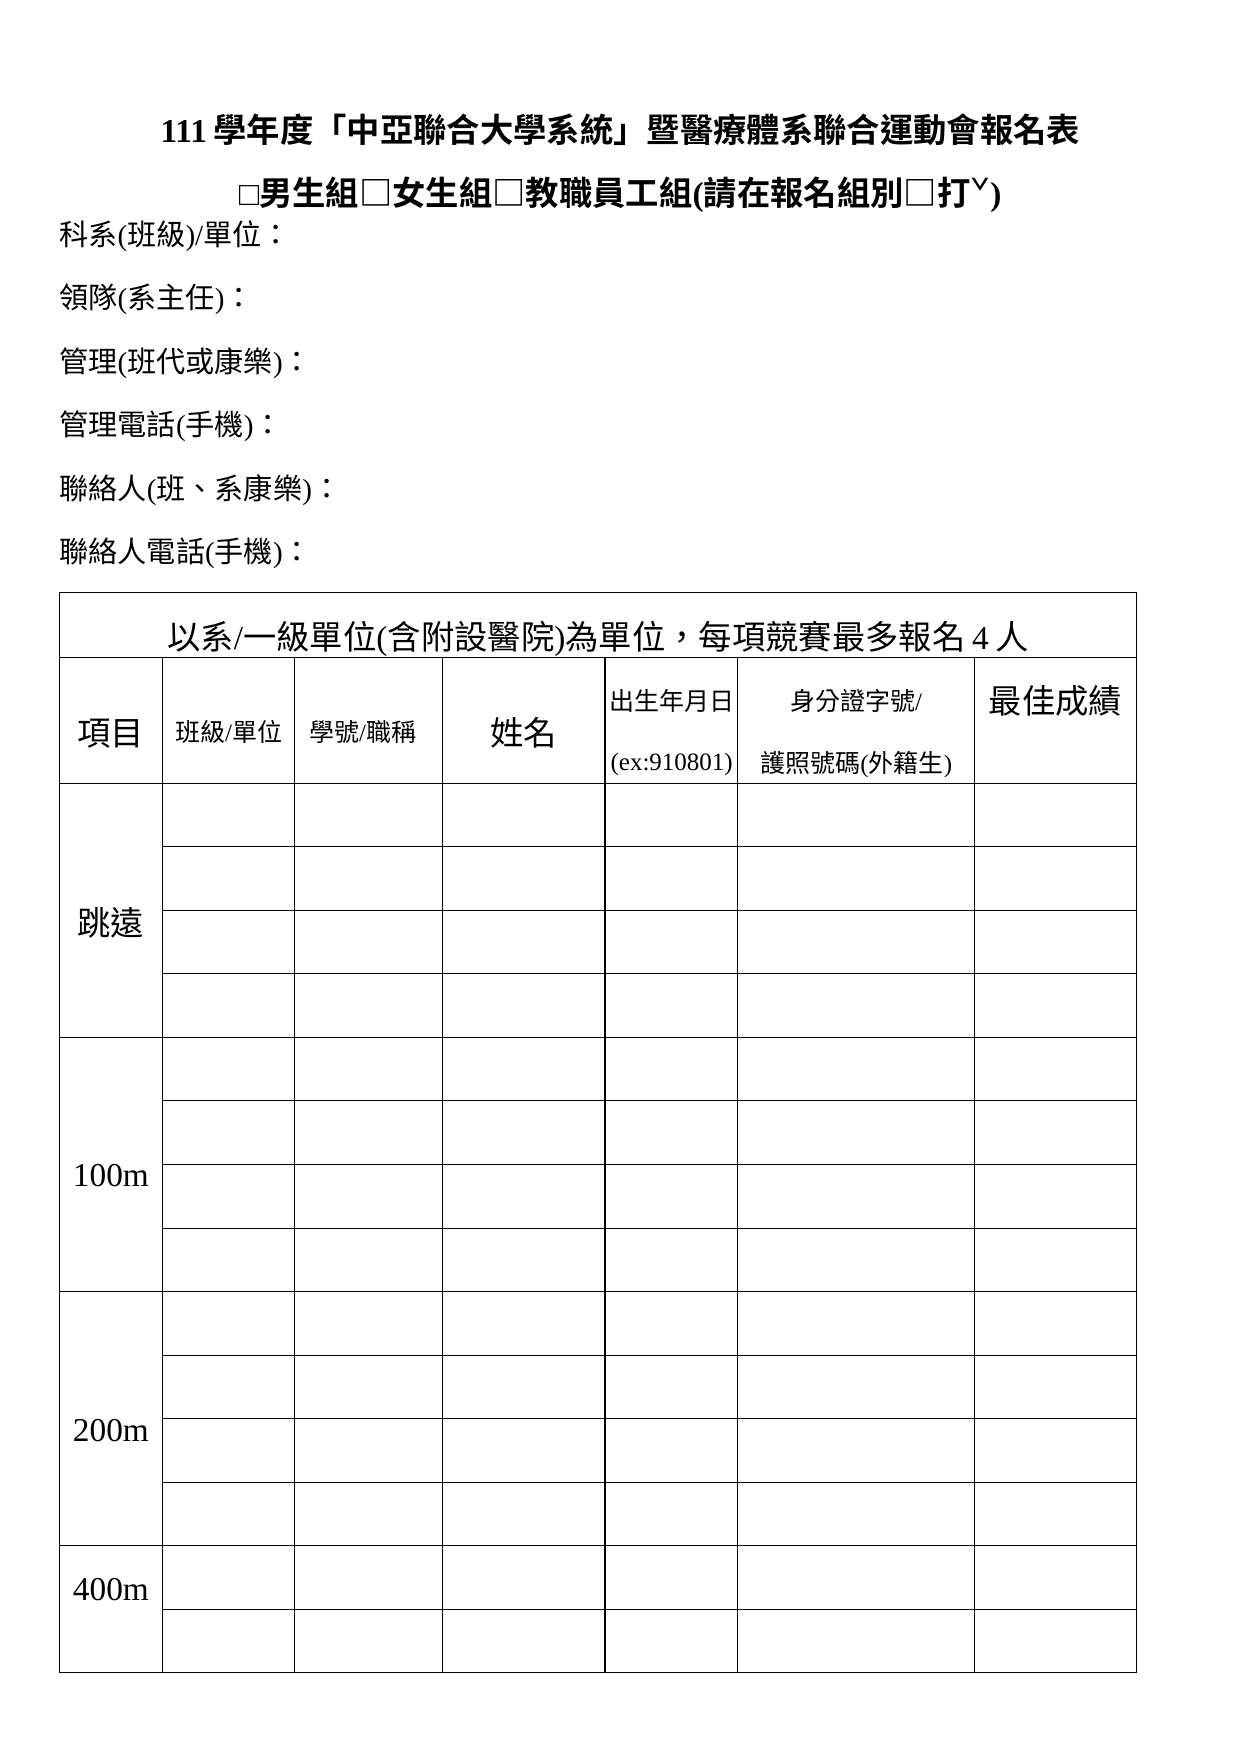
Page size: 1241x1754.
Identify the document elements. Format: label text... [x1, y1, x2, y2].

table_cell 最佳成績 [975, 658, 1136, 783]
table_cell [443, 911, 604, 973]
table_cell [975, 1292, 1136, 1354]
table_cell [295, 1419, 442, 1482]
table_cell [295, 974, 442, 1037]
table_cell [606, 847, 737, 910]
table_cell [738, 911, 974, 973]
table_cell [606, 974, 737, 1037]
table_cell 班級/單位 [163, 658, 294, 783]
table_cell [163, 1610, 294, 1672]
table_cell [295, 1610, 442, 1672]
table_cell [975, 784, 1136, 846]
table_cell [295, 1292, 442, 1354]
table_cell 400m [60, 1546, 162, 1672]
table_cell [738, 1038, 974, 1100]
table_cell [295, 1546, 442, 1609]
table_cell [975, 1229, 1136, 1291]
table_cell 跳遠 [60, 784, 162, 1037]
table_cell [443, 1419, 604, 1482]
table_cell [606, 1101, 737, 1164]
table_cell 200m [60, 1292, 162, 1545]
table_cell [163, 1229, 294, 1291]
table_cell [606, 1546, 737, 1609]
table_cell [606, 1229, 737, 1291]
table_cell [975, 1165, 1136, 1227]
table_cell [443, 1610, 604, 1672]
table_cell 100m [60, 1038, 162, 1291]
table_cell [606, 1610, 737, 1672]
table_cell [163, 847, 294, 910]
table_cell [163, 911, 294, 973]
table_cell [738, 1101, 974, 1164]
table_cell [738, 1546, 974, 1609]
table_cell [443, 1229, 604, 1291]
table_cell [163, 1165, 294, 1227]
table_cell [295, 1038, 442, 1100]
table_cell [163, 1483, 294, 1545]
text 領隊(系主任)： [59, 275, 1181, 317]
table_cell [443, 847, 604, 910]
table_cell [738, 974, 974, 1037]
table_cell [975, 1356, 1136, 1418]
table_cell [443, 784, 604, 846]
table_cell [443, 974, 604, 1037]
table_cell [295, 1165, 442, 1227]
table_cell [163, 1038, 294, 1100]
table_cell 身分證字號/ 護照號碼(外籍生) [738, 658, 974, 783]
table_cell [975, 974, 1136, 1037]
table_cell [606, 1483, 737, 1545]
table_cell [295, 1483, 442, 1545]
table_cell [738, 847, 974, 910]
table_cell [975, 847, 1136, 910]
table_cell [606, 1165, 737, 1227]
table_cell 出生年月日 (ex:910801) [606, 658, 737, 783]
table_cell [738, 1610, 974, 1672]
text 111學年度「中亞聯合大學系統」暨醫療體系聯合運動會報名表 [59, 87, 1181, 149]
table_cell [606, 911, 737, 973]
table_cell [443, 1038, 604, 1100]
table_cell 姓名 [443, 658, 604, 783]
table_cell [163, 784, 294, 846]
table_cell [606, 1419, 737, 1482]
text 管理電話(手機)： [59, 402, 1181, 444]
table_cell [295, 847, 442, 910]
table_cell [606, 1038, 737, 1100]
table_cell 學號/職稱 [295, 658, 442, 783]
table_cell [443, 1483, 604, 1545]
table_cell [295, 1229, 442, 1291]
text 聯絡人電話(手機)： [59, 529, 1181, 571]
table_cell [606, 1356, 737, 1418]
table_cell [975, 1419, 1136, 1482]
table_cell [738, 1165, 974, 1227]
table_cell [163, 1101, 294, 1164]
table_cell [975, 911, 1136, 973]
table_cell [975, 1546, 1136, 1609]
table_cell [163, 974, 294, 1037]
table_cell [295, 1356, 442, 1418]
text □男生組□女生組□教職員工組(請在報名組別□打ˇ) [59, 149, 1181, 212]
table_cell [163, 1292, 294, 1354]
table_cell [443, 1292, 604, 1354]
text 科系(班級)/單位： [59, 212, 1181, 254]
table_cell [443, 1546, 604, 1609]
text 管理(班代或康樂)： [59, 338, 1181, 381]
table_cell 項目 [60, 658, 162, 783]
table_header 以系/一級單位(含附設醫院)為單位，每項競賽最多報名4人 [60, 593, 1136, 657]
table_cell [443, 1101, 604, 1164]
table_cell [163, 1356, 294, 1418]
table_cell [738, 1229, 974, 1291]
table_cell [443, 1356, 604, 1418]
table_cell [975, 1610, 1136, 1672]
table_cell [975, 1038, 1136, 1100]
table_cell [738, 1483, 974, 1545]
table_cell [295, 911, 442, 973]
table_cell [606, 1292, 737, 1354]
table_cell [606, 784, 737, 846]
table_cell [295, 784, 442, 846]
text 聯絡人(班、系康樂)： [59, 465, 1181, 508]
table_cell [975, 1101, 1136, 1164]
table_cell [738, 1356, 974, 1418]
table_cell [738, 784, 974, 846]
table_cell [443, 1165, 604, 1227]
table_cell [975, 1483, 1136, 1545]
table_cell [295, 1101, 442, 1164]
table_cell [163, 1546, 294, 1609]
table_cell [163, 1419, 294, 1482]
table_cell [738, 1419, 974, 1482]
table_cell [738, 1292, 974, 1354]
